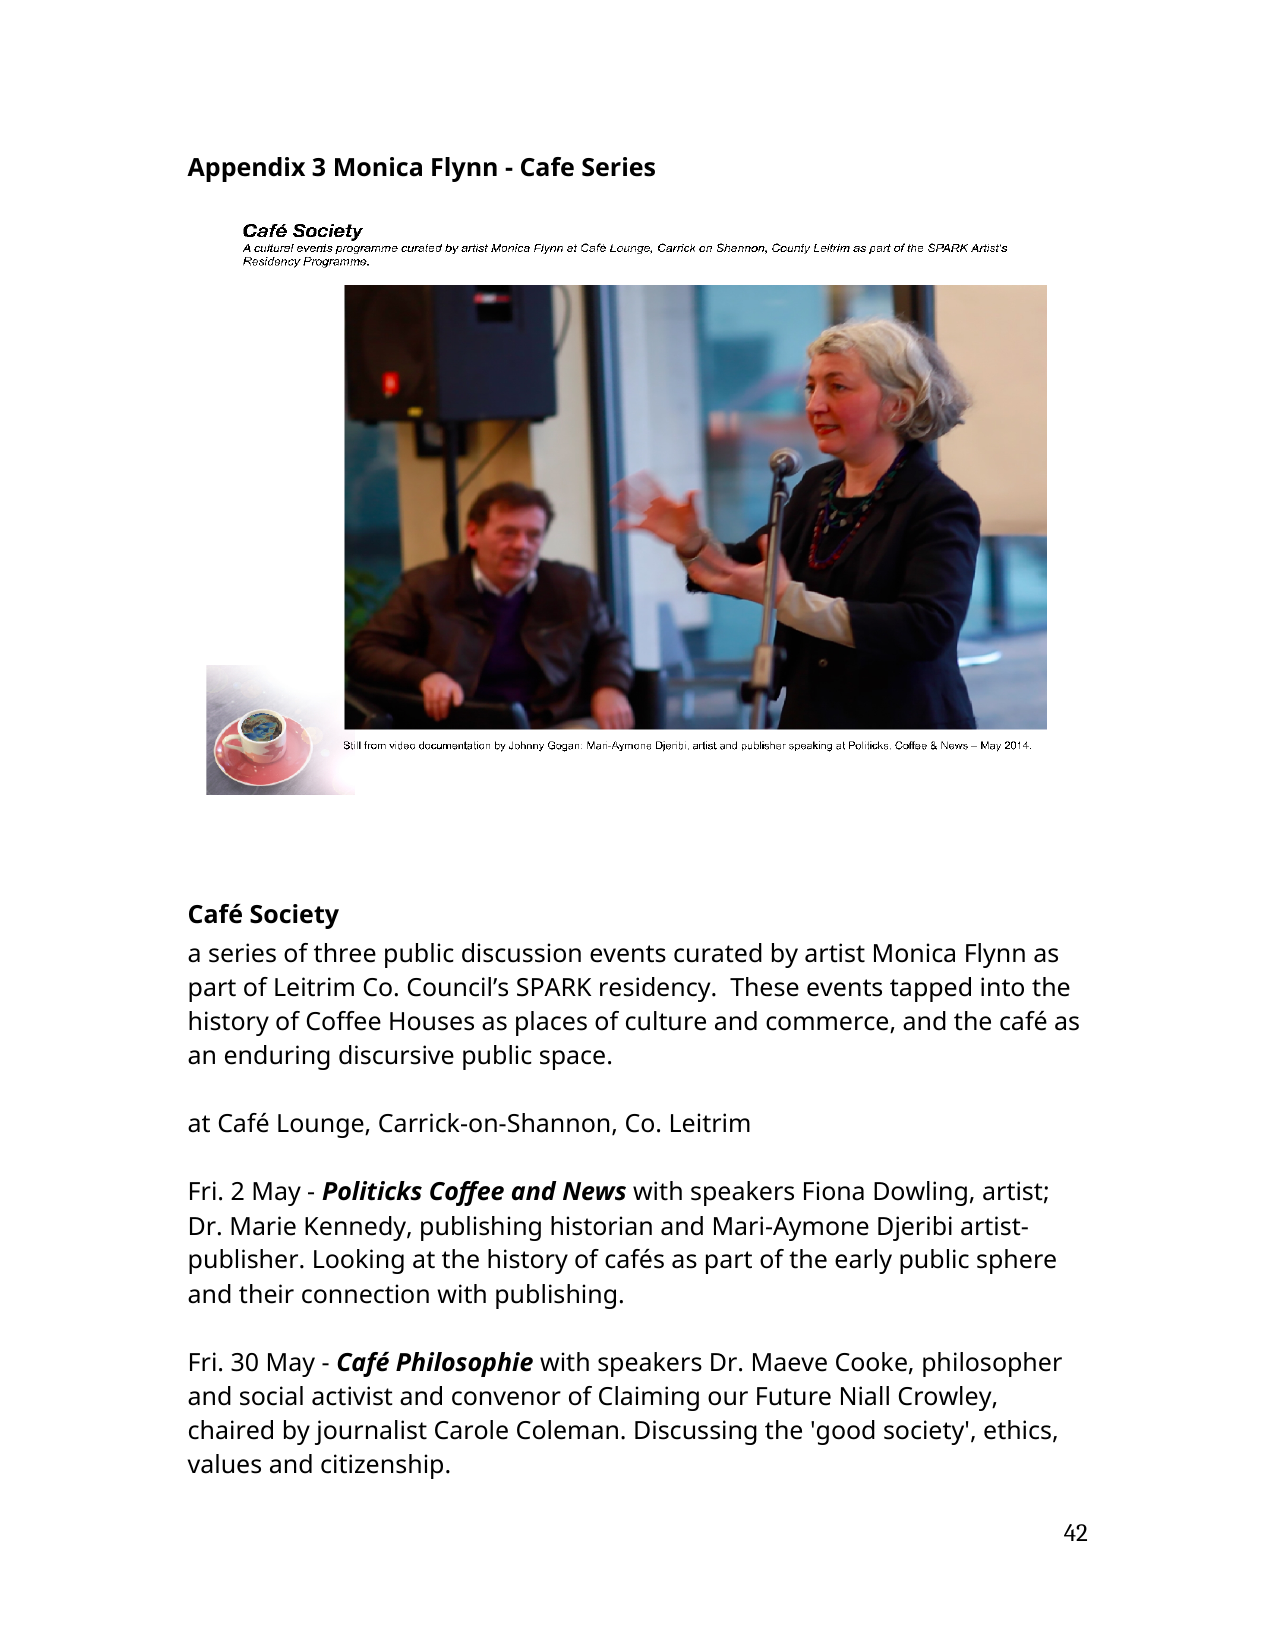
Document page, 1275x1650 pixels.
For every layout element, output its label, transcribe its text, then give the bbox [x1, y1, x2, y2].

text Café Society [187, 896, 1087, 931]
text Appendix 3 Monica Flynn - Cafe Series [187, 150, 1087, 184]
text a series of three public discussion events curated by artist Monica Flynn as part of Leitrim Co. Council’s SPARK residency. These events tapped into the history of Coffee Houses as places of culture and commerce, and the café as an enduring discursive public space. [187, 936, 1087, 1072]
picture [206, 184, 1083, 795]
text Fri. 30 May - Café Philosophie with speakers Dr. Maeve Cooke, philosopher and social activist and convenor of Claiming our Future Niall Crowley, chaired by journalist Carole Coleman. Discussing the 'good society', ethics, values and citizenship. [187, 1344, 1087, 1481]
text Fri. 2 May - Politicks Coffee and News with speakers Fiona Dowling, artist; Dr. Marie Kennedy, publishing historian and Mari-Aymone Djeribi artist-publisher. Looking at the history of cafés as part of the early public sphere and their connection with publishing. [187, 1174, 1087, 1310]
text at Café Lounge, Carrick-on-Shannon, Co. Leitrim [187, 1106, 1087, 1140]
